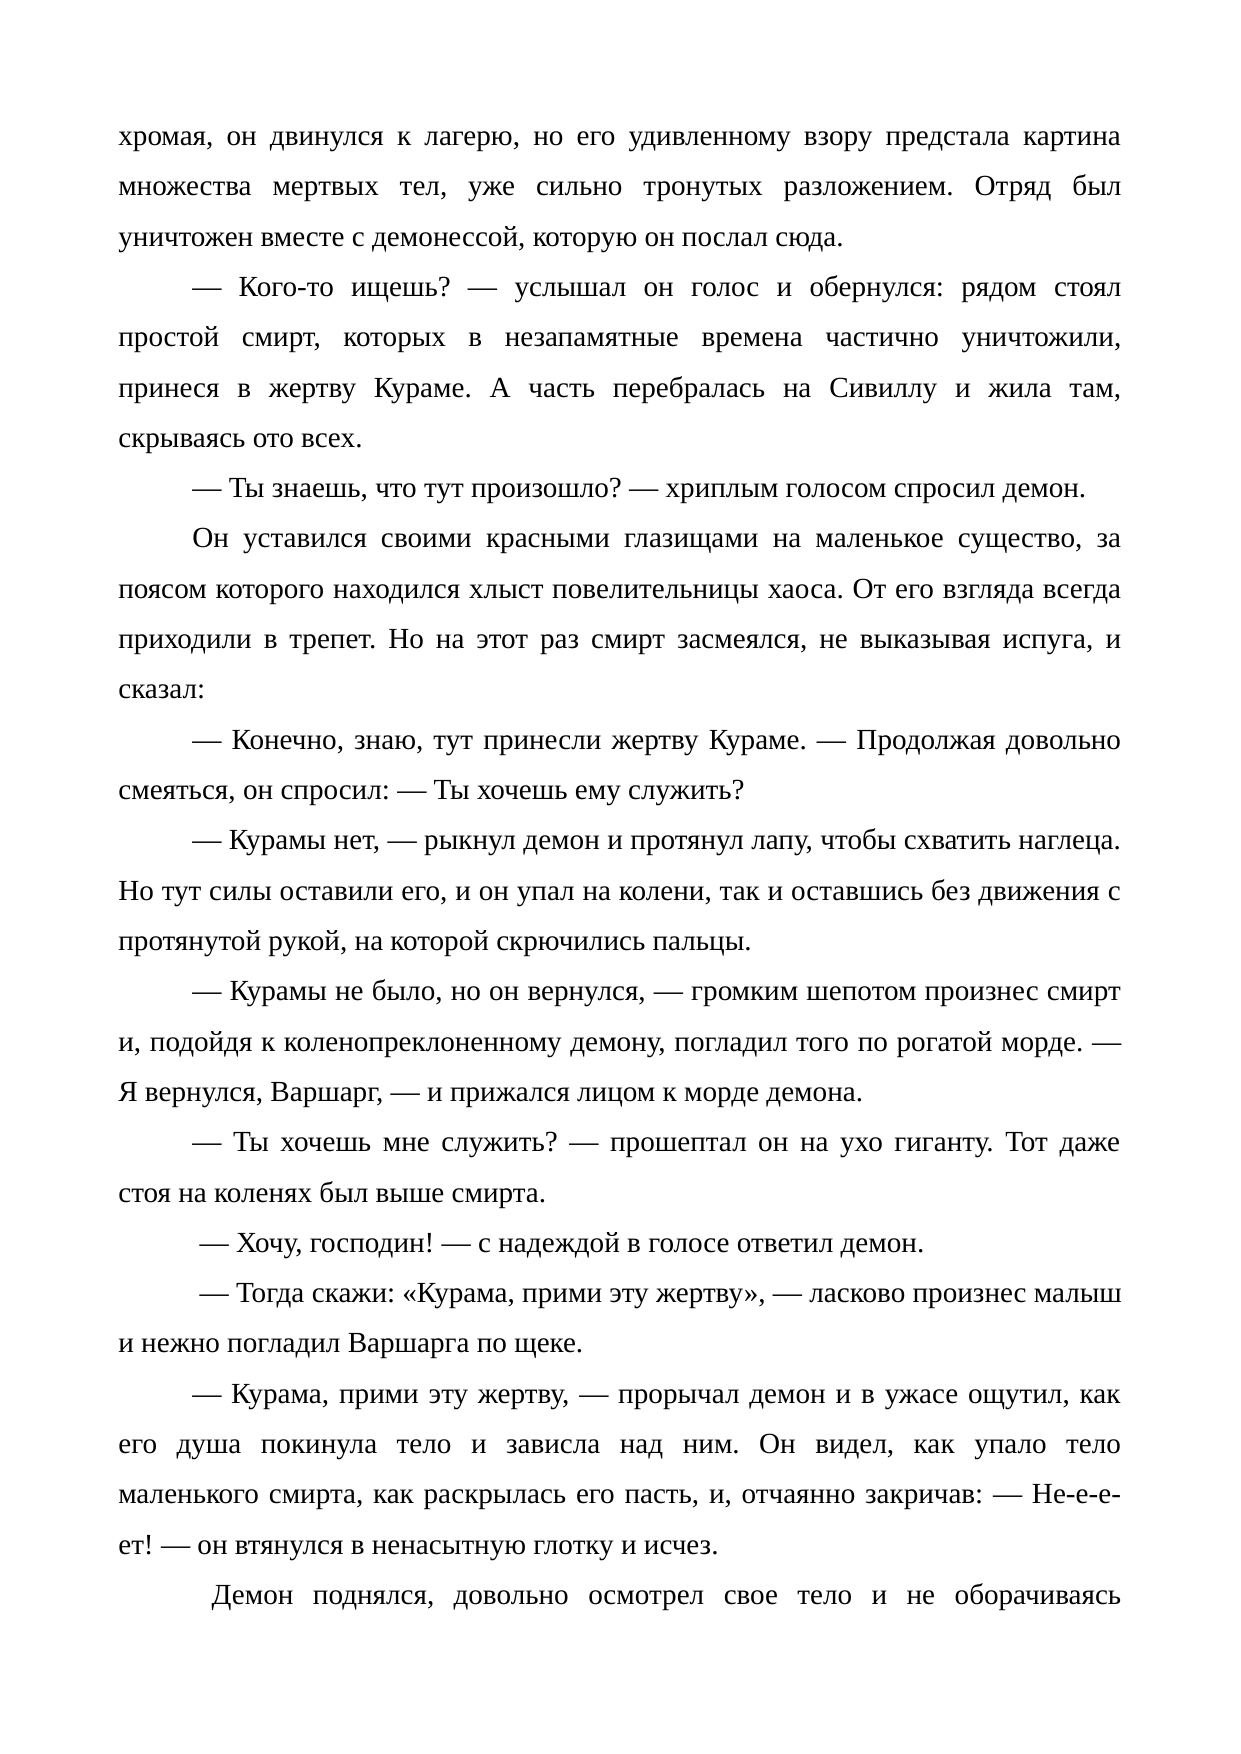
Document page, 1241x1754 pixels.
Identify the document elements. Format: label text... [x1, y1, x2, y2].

text — Курамы не было, но он вернулся, — громким шепотом произнес смирт и, подойдя к коленопреклоненному демону, погладил того по рогатой морде. — Я вернулся, Варшарг, — и прижался лицом к морде демона. [118, 973, 1122, 1108]
text — Курамы нет, — рыкнул демон и протянул лапу, чтобы схватить наглеца. Но тут силы оставили его, и он упал на колени, так и оставшись без движения с протянутой рукой, на которой скрючились пальцы. [118, 822, 1122, 957]
text — Кого-то ищешь? — услышал он голос и обернулся: рядом стоял простой смирт, которых в незапамятные времена частично уничтожили, принеся в жертву Кураме. А часть перебралась на Сивиллу и жила там, скрываясь ото всех. [118, 269, 1122, 453]
text Он уставился своими красными глазищами на маленькое существо, за поясом которого находился хлыст повелительницы хаоса. От его взгляда всегда приходили в трепет. Но на этот раз смирт засмеялся, не выказывая испуга, и сказал: [118, 521, 1122, 705]
text — Ты хочешь мне служить? — прошептал он на ухо гиганту. Тот даже стоя на коленях был выше смирта. [118, 1124, 1122, 1208]
text — Конечно, знаю, тут принесли жертву Кураме. — Продолжая довольно смеяться, он спросил: — Ты хочешь ему служить? [118, 722, 1122, 806]
text — Хочу, господин! — с надеждой в голосе ответил демон. [118, 1225, 1122, 1258]
text — Тогда скажи: «Курама, прими эту жертву», — ласково произнес малыш и нежно погладил Варшарга по щеке. [118, 1275, 1122, 1359]
text Демон поднялся, довольно осмотрел свое тело и не оборачиваясь [118, 1577, 1122, 1611]
text — Курама, прими эту жертву, — прорычал демон и в ужасе ощутил, как его душа покинула тело и зависла над ним. Он видел, как упало тело маленького смирта, как раскрылась его пасть, и, отчаянно закричав: — Не-е-е-ет! — он втянулся в ненасытную глотку и исчез. [118, 1376, 1122, 1560]
text хромая, он двинулся к лагерю, но его удивленному взору предстала картина множества мертвых тел, уже сильно тронутых разложением. Отряд был уничтожен вместе с демонессой, которую он послал сюда. [118, 118, 1122, 252]
text — Ты знаешь, что тут произошло? — хриплым голосом спросил демон. [118, 470, 1122, 504]
